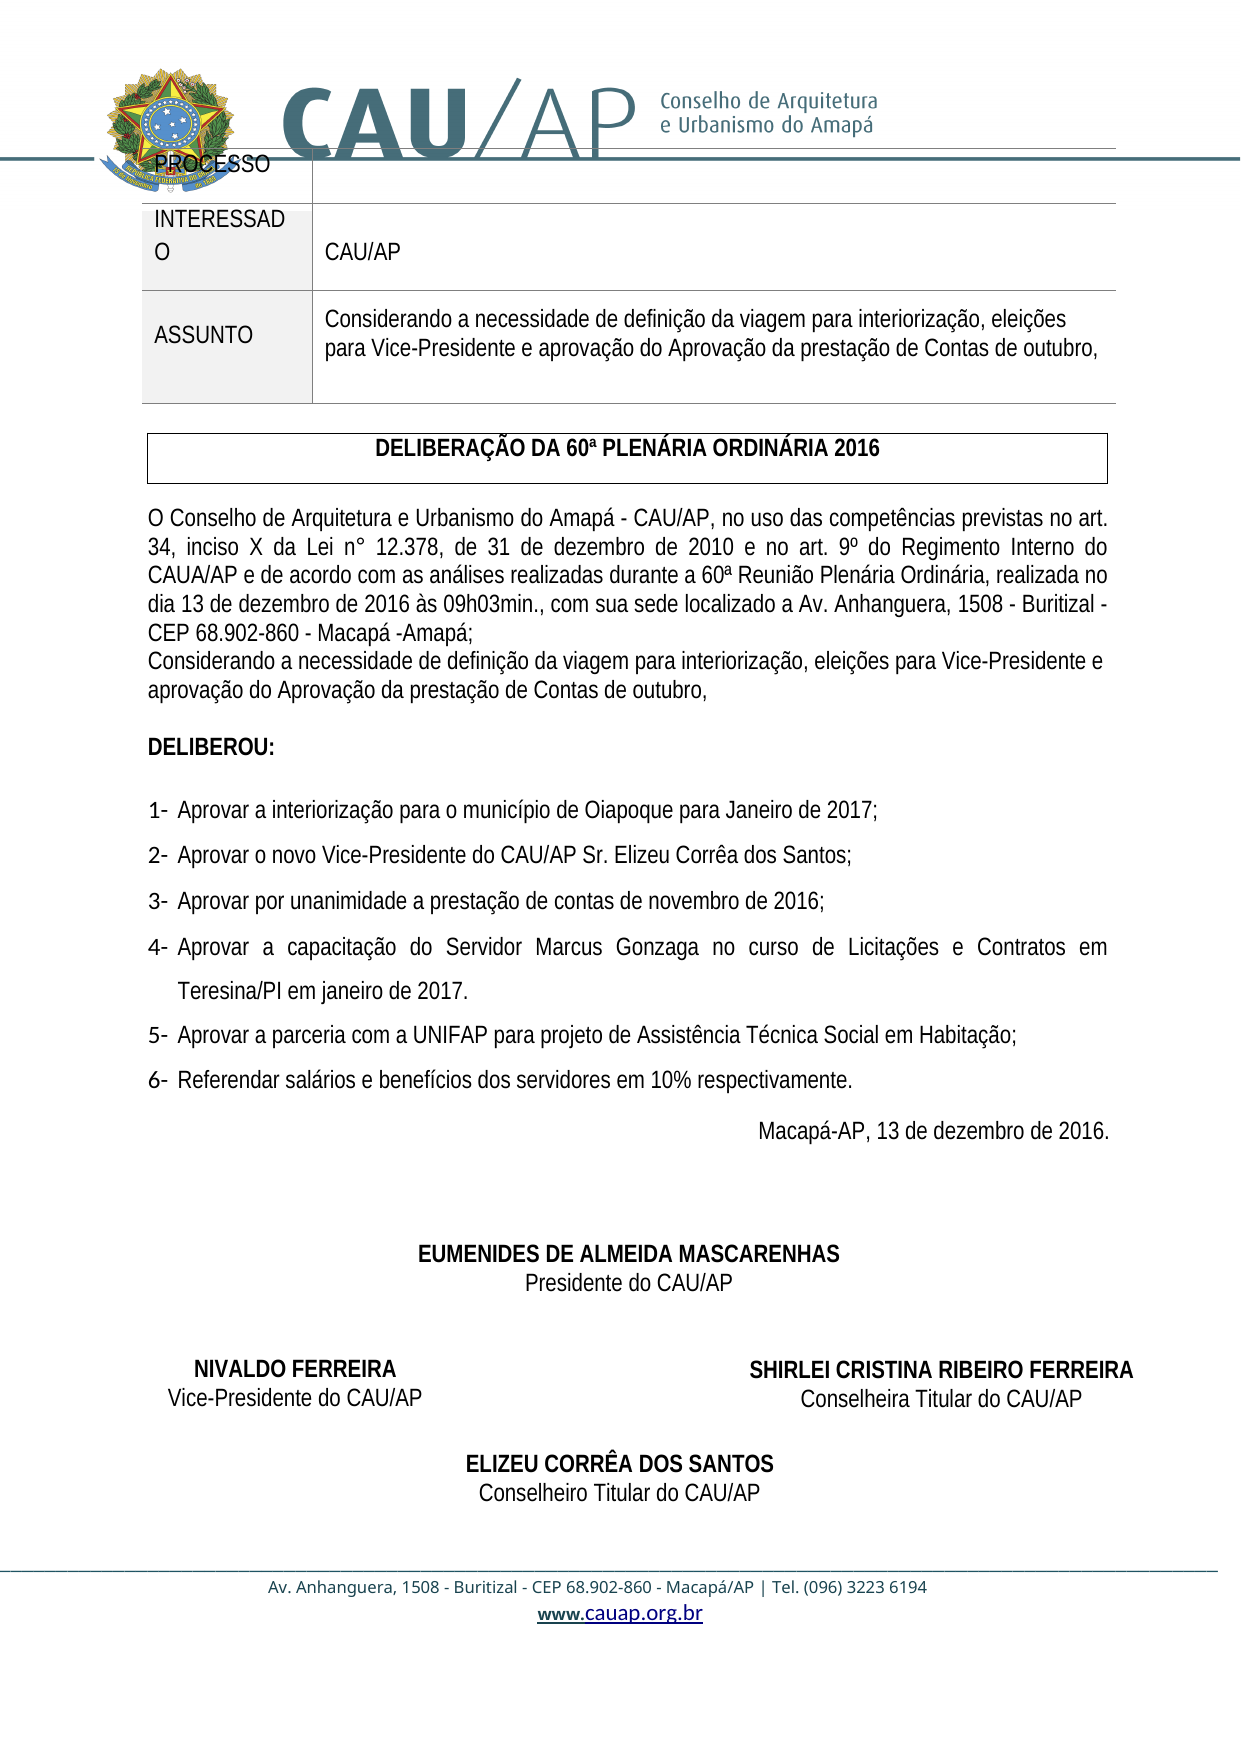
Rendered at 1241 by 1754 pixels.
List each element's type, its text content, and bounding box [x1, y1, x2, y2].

text O Conselho de Arquitetura e Urbanismo do Amapá - CAU/AP, no uso das competências previstas no art. 34, inciso X da Lei n° 12.378, de 31 de dezembro de 2010 e no art. 9º do Regimento Interno do CAUA/AP e de acordo com as análises realizadas durante a 60ª Reunião Plenária Ordinária, realizada no dia 13 de dezembro de 2016 às 09h03min., com sua sede localizado a Av. Anhanguera, 1508 - Buritizal - CEP 68.902-860 - Macapá -Amapá; [148, 503, 1110, 646]
list Aprovar por unanimidade a prestação de contas de novembro de 2016; [148, 885, 1110, 916]
text EUMENIDES DE ALMEIDA MASCARENHAS [148, 1239, 1110, 1267]
list Aprovar a parceria com a UNIFAP para projeto de Assistência Técnica Social em Habitação; [148, 1019, 1110, 1049]
list Aprovar a interiorização para o município de Oiapoque para Janeiro de 2017; [148, 794, 1110, 824]
text ELIZEU CORRÊA DOS SANTOS [372, 1449, 868, 1478]
text Conselheira Titular do CAU/AP [694, 1383, 1189, 1412]
text DELIBEROU: [148, 732, 1110, 761]
text SHIRLEI CRISTINA RIBEIRO FERREIRA [694, 1355, 1189, 1383]
text Presidente do CAU/AP [148, 1267, 1110, 1296]
table_cell Considerando a necessidade de definição da viagem para interiorização, eleições para Vice-Presidente e aprovação do Aprovação da prestação de Contas de outubro, [313, 291, 1116, 403]
text Considerando a necessidade de definição da viagem para interiorização, eleições para Vice-Presidente e aprovação do Aprovação da prestação de Contas de outubro, [148, 646, 1110, 704]
text Vice-Presidente do CAU/AP [96, 1383, 495, 1411]
list Referendar salários e benefícios dos servidores em 10% respectivamente. [148, 1064, 1110, 1095]
table_cell CAU/AP [313, 211, 1116, 290]
table_cell ASSUNTO [142, 291, 312, 403]
table_header DELIBERAÇÃO DA 60ª PLENÁRIA ORDINÁRIA 2016 [148, 434, 1107, 483]
text Macapá-AP, 13 de dezembro de 2016. [148, 1116, 1110, 1144]
list Aprovar o novo Vice-Presidente do CAU/AP Sr. Elizeu Corrêa dos Santos; [148, 840, 1110, 870]
table_cell INTERESSADO [142, 211, 312, 290]
list Aprovar a capacitação do Servidor Marcus Gonzaga no curso de Licitações e Contratos em Teresina/PI em janeiro de 2017. [148, 931, 1110, 1004]
text Conselheiro Titular do CAU/AP [372, 1478, 868, 1507]
text NIVALDO FERREIRA [96, 1354, 495, 1383]
